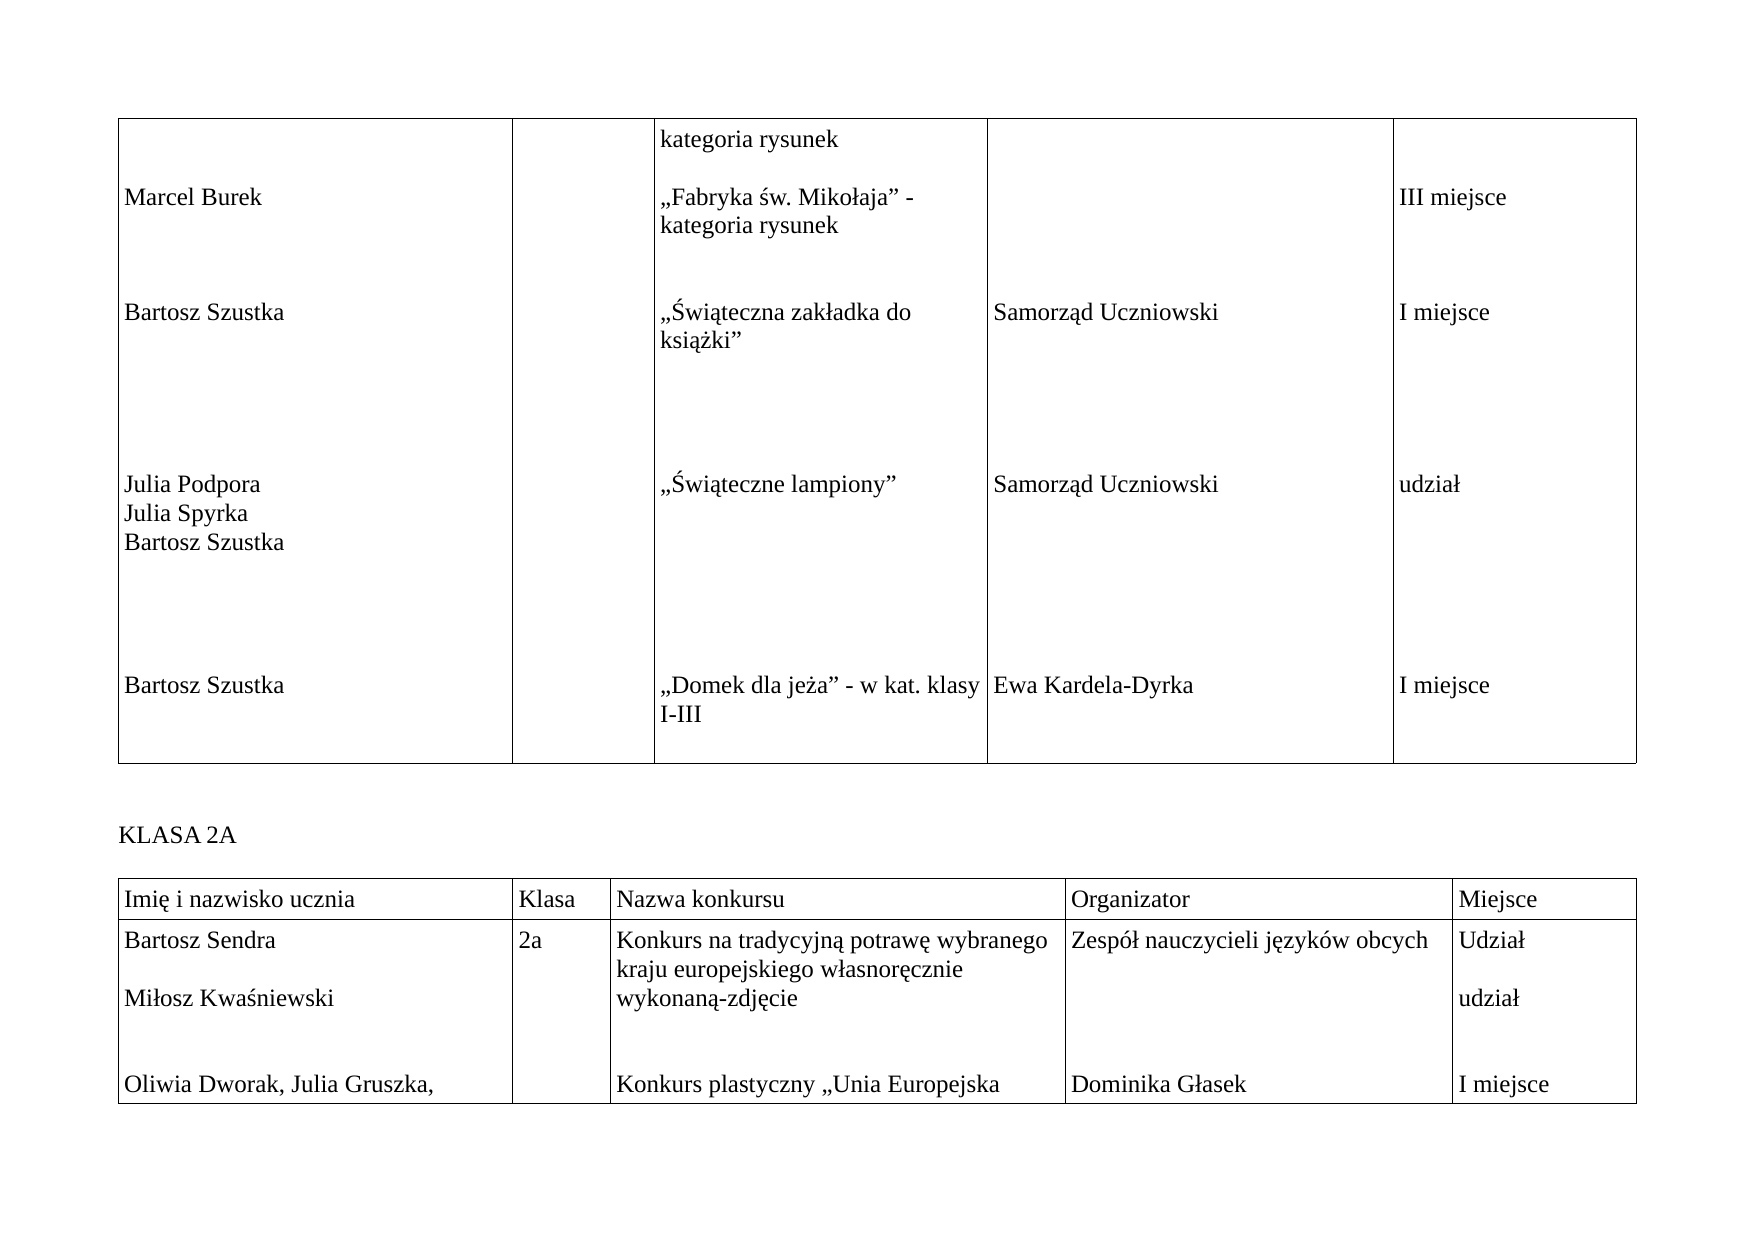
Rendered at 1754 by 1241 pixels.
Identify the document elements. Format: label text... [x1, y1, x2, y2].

table_cell Udział udział I miejsce [1453, 920, 1636, 1103]
table_cell III miejsce I miejsce udział I miejsce [1394, 119, 1636, 763]
table_cell -kategoria rysunek „Fabryka św. Mikołaja” -kategoria rysunek „Świąteczna zakładka do książki” „Świąteczne lampiony” „Domek dla jeża” - w kat. klasy I-III [655, 119, 987, 763]
table_header Organizator [1066, 879, 1452, 919]
table_header Klasa [513, 879, 610, 919]
table_cell Samorząd Uczniowski Samorząd Uczniowski Ewa Kardela-Dyrka [988, 119, 1393, 763]
table_cell 2a [513, 920, 610, 1103]
table_cell Marcel Burek Bartosz Szustka Julia Podpora Julia Spyrka Bartosz Szustka Bartosz Szustka [119, 119, 512, 763]
table_header Imię i nazwisko ucznia [119, 879, 512, 919]
table_cell Konkurs na tradycyjną potrawę wybranego kraju europejskiego własnoręcznie wykonaną-zdjęcie Konkurs plastyczny „Unia Europejska [611, 920, 1065, 1103]
table_cell Zespół nauczycieli języków obcych Dominika Głasek [1066, 920, 1452, 1103]
table_header Nazwa konkursu [611, 879, 1065, 919]
table_header Miejsce [1453, 879, 1636, 919]
table_cell [513, 119, 654, 763]
text KLASA 2A [118, 821, 1636, 849]
table_cell Bartosz Sendra Miłosz Kwaśniewski Oliwia Dworak, Julia Gruszka, [119, 920, 512, 1103]
